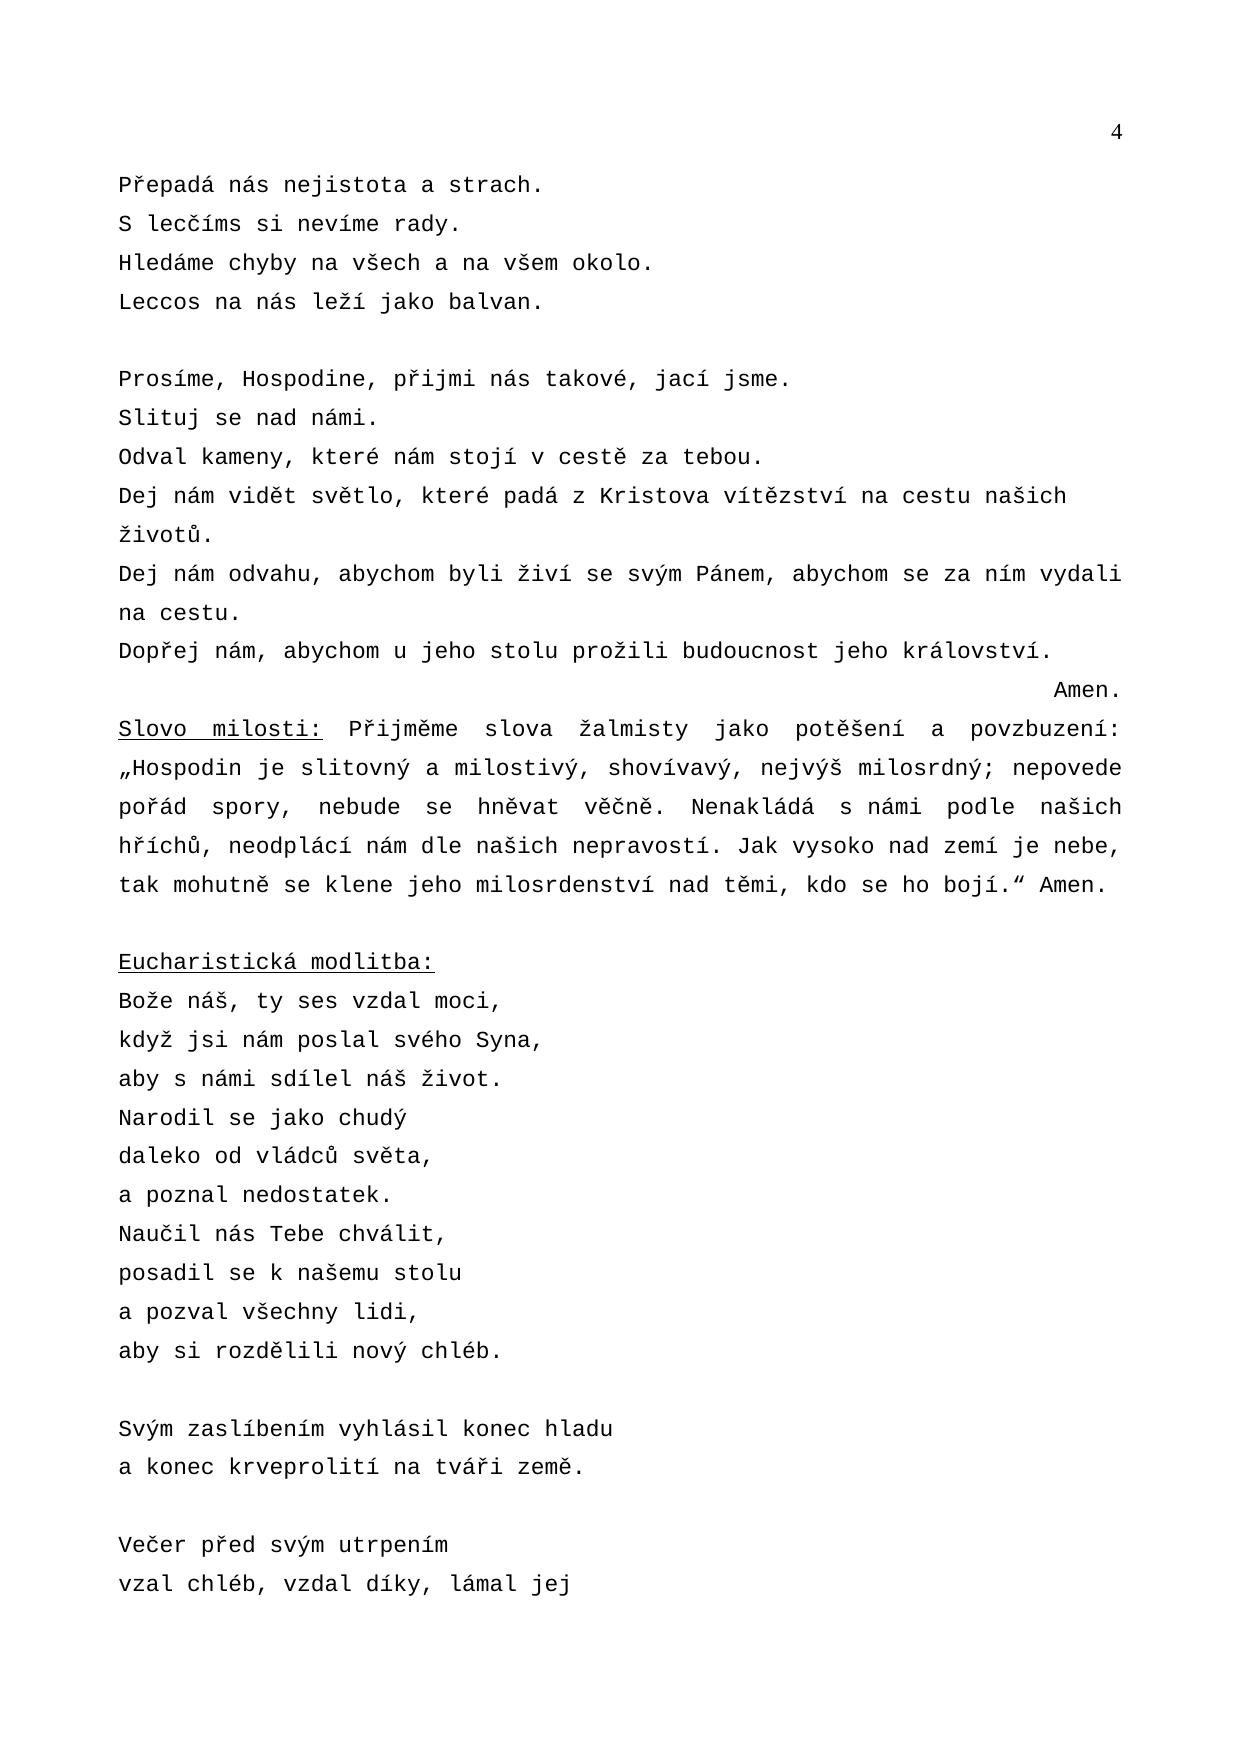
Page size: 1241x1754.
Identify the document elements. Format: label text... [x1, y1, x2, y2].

text Naučil nás Tebe chválit, [118, 1223, 1122, 1248]
text a poznal nedostatek. [118, 1184, 1122, 1210]
text Odval kameny, které nám stojí v cestě za tebou. [118, 446, 1122, 471]
text S lecčíms si nevíme rady. [118, 212, 1122, 238]
text aby si rozdělili nový chléb. [118, 1339, 1122, 1404]
text Amen. [118, 679, 1122, 704]
text daleko od vládců světa, [118, 1145, 1122, 1171]
text Prosíme, Hospodine, přijmi nás takové, jací jsme. [118, 368, 1122, 394]
text Dej nám vidět světlo, které padá z Kristova vítězství na cestu našich životů. [118, 484, 1122, 549]
text Eucharistická modlitba: [118, 951, 1122, 977]
text Leccos na nás leží jako balvan. [118, 290, 1122, 316]
text Večer před svým utrpením [118, 1533, 1122, 1559]
text Hledáme chyby na všech a na všem okolo. [118, 251, 1122, 277]
text aby s námi sdílel náš život. [118, 1067, 1122, 1093]
text a pozval všechny lidi, [118, 1300, 1122, 1326]
text Dej nám odvahu, abychom byli živí se svým Pánem, abychom se za ním vydali na cestu. [118, 562, 1122, 627]
text Svým zaslíbením vyhlásil konec hladu [118, 1417, 1122, 1443]
text vzal chléb, vzdal díky, lámal jej [118, 1572, 1122, 1598]
text Slituj se nad námi. [118, 407, 1122, 433]
text Bože náš, ty ses vzdal moci, [118, 989, 1122, 1015]
text posadil se k našemu stolu [118, 1261, 1122, 1287]
text Přepadá nás nejistota a strach. [118, 173, 1122, 199]
text když jsi nám poslal svého Syna, [118, 1028, 1122, 1054]
text Narodil se jako chudý [118, 1106, 1122, 1132]
text Dopřej nám, abychom u jeho stolu prožili budoucnost jeho království. [118, 640, 1122, 666]
text Slovo milosti: Přijměme slova žalmisty jako potěšení a povzbuzení: „Hospodin je slitovný a milostivý, shovívavý, nejvýš milosrdný; nepovede pořád spory, nebude se hněvat věčně. Nenakládá s námi podle našich hříchů, neodplácí nám dle našich nepravostí. Jak vysoko nad zemí je nebe, tak mohutně se klene jeho milosrdenství nad těmi, kdo se ho bojí.“ Amen. [118, 717, 1122, 899]
text a konec krveprolití na tváři země. [118, 1456, 1122, 1482]
